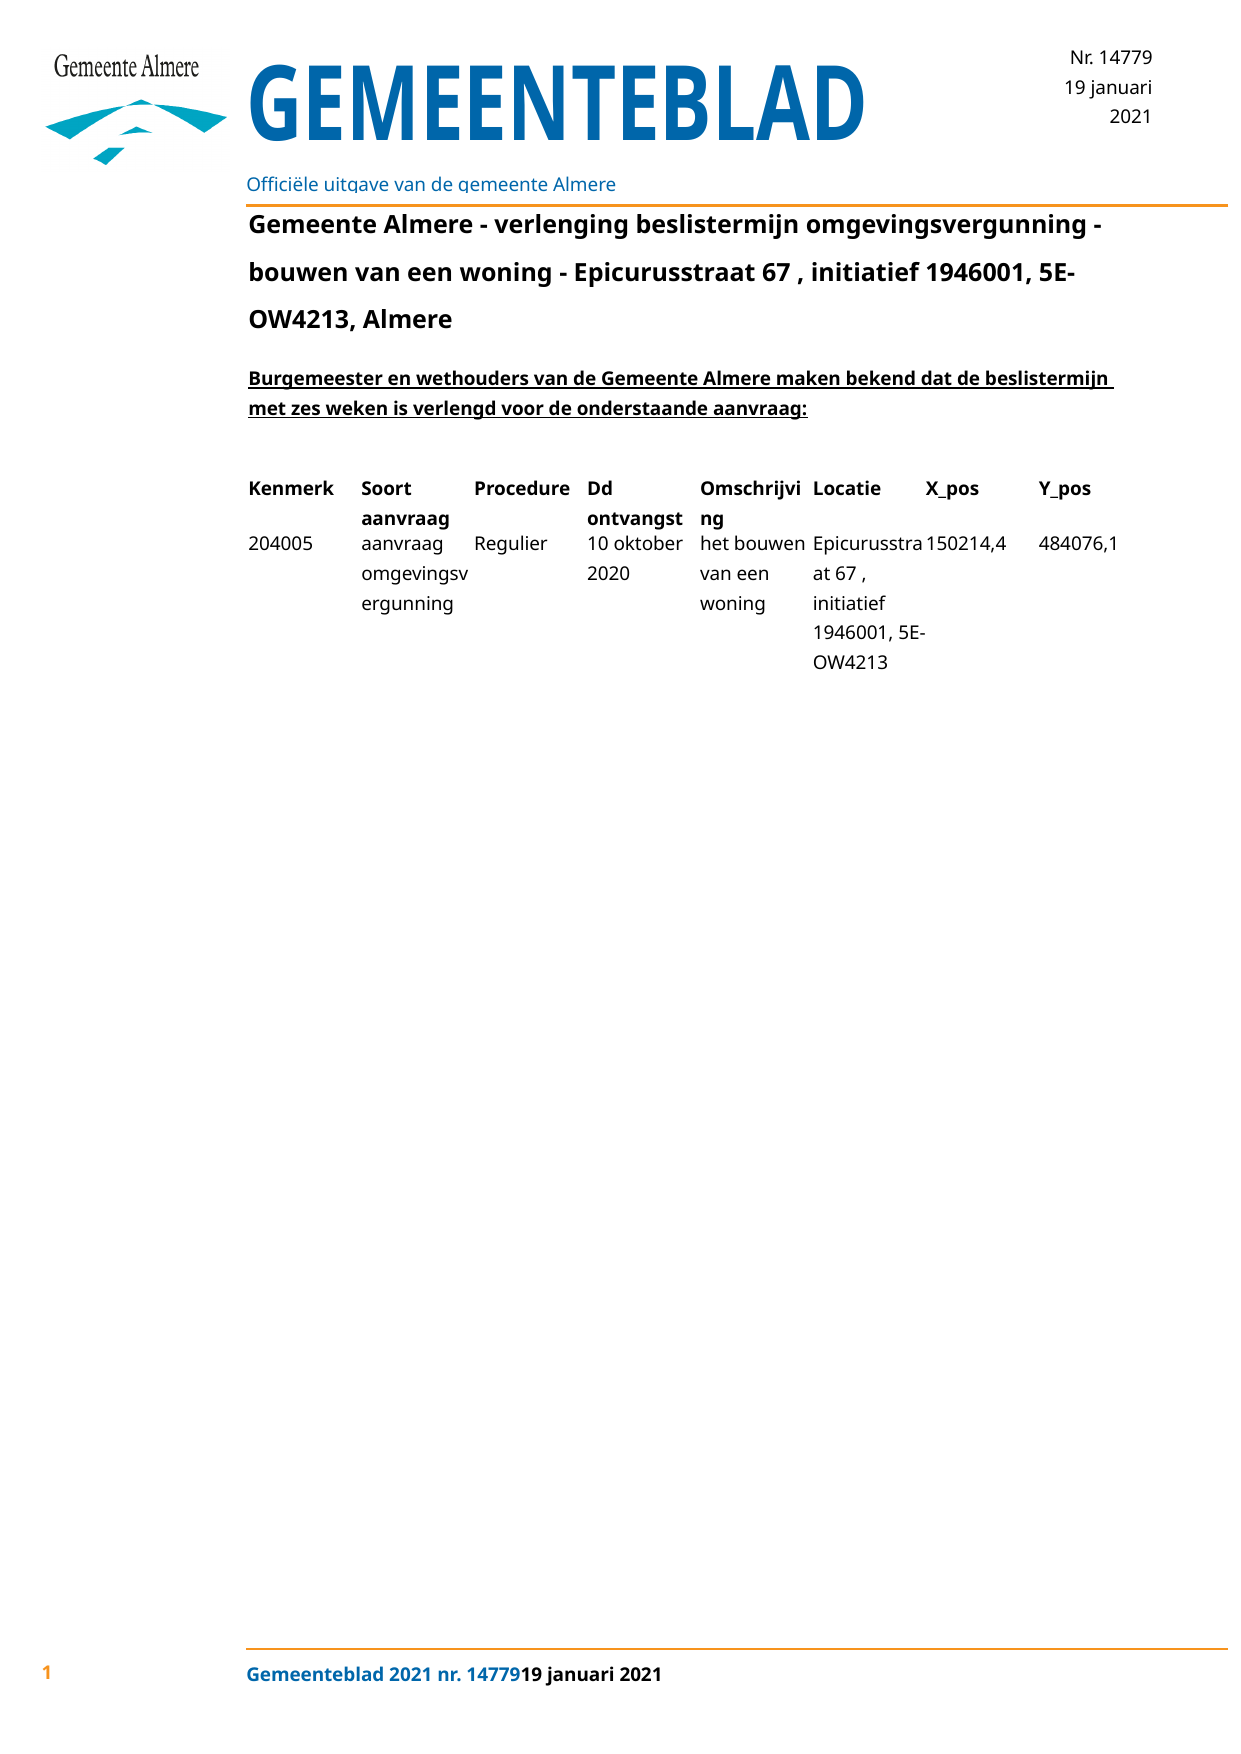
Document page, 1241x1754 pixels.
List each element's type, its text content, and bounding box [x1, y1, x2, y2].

picture [41, 47, 231, 172]
text Burgemeester en wethouders van de Gemeente Almere maken bekend dat de beslistermijn met zes weken is verlengd voor de onderstaande aanvraag: [248, 366, 1152, 421]
table_cell Epicurusstraat 67 , initiatief 1946001, 5E-OW4213 [813, 531, 926, 674]
table_cell aanvraag omgevingsvergunning [361, 531, 474, 674]
table_cell 10 oktober 2020 [587, 531, 700, 674]
table_header Dd ontvangst [587, 475, 700, 531]
text Gemeente Almere - verlenging beslistermijn omgevingsvergunning - bouwen van een woning - Epicurusstraat 67 , initiatief 1946001, 5E-OW4213, Almere [248, 207, 1152, 336]
table_cell Regulier [474, 531, 587, 674]
table_header Procedure [474, 475, 587, 531]
table_header Y_pos [1039, 475, 1152, 531]
table_header Locatie [813, 475, 926, 531]
table_cell 204005 [248, 531, 361, 674]
table_cell 150214,4 [926, 531, 1038, 674]
table_cell het bouwen van een woning [700, 531, 813, 674]
table_header Omschrijving [700, 475, 813, 531]
table_header Soort aanvraag [361, 475, 474, 531]
table_header X_pos [926, 475, 1038, 531]
table_header Kenmerk [248, 475, 361, 531]
table_cell 484076,1 [1039, 531, 1152, 674]
